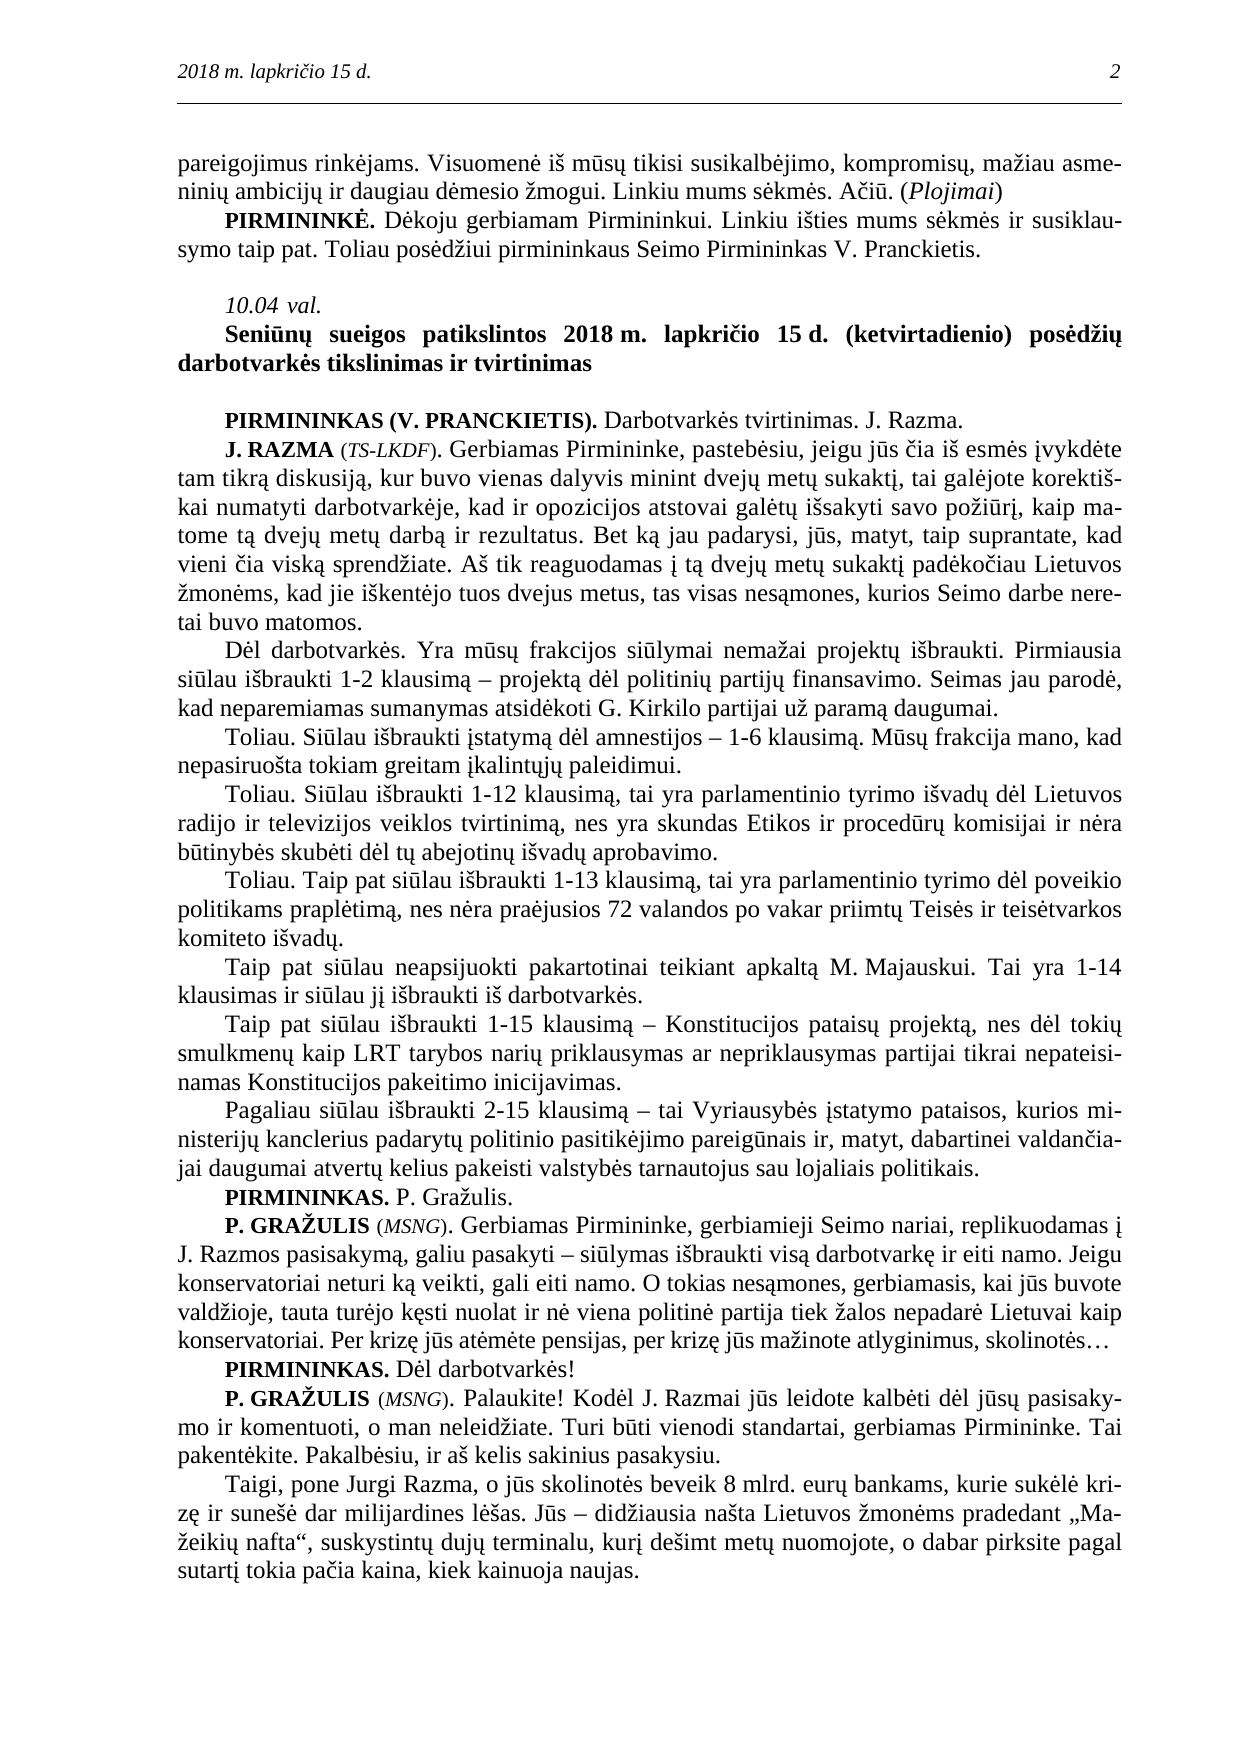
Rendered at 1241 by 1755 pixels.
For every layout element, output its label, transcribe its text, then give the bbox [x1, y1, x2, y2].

text 10.04 val. [224, 291, 1122, 319]
text PIRMININKĖ. Dė­ko­ju ger­bia­mam Pir­mi­nin­kui. Lin­kiu iš­ties mums sėk­mės ir su­si­klau­sy­mo taip pat. To­liau po­sė­džiui pir­mi­nin­kaus Sei­mo Pir­mi­nin­kas V. Pranc­kie­tis. [177, 205, 1122, 263]
text To­liau. Taip pat siū­lau iš­brauk­ti 1-13 klau­si­mą, tai yra par­la­men­ti­nio ty­ri­mo dėl po­vei­kio po­li­ti­kams pra­plė­ti­mą, nes nė­ra pra­ėju­sios 72 va­lan­dos po va­kar pri­im­tų Tei­sės ir tei­sėt­var­kos ko­mi­te­to iš­va­dų. [177, 865, 1122, 952]
text To­liau. Siū­lau iš­brauk­ti 1-12 klau­si­mą, tai yra par­la­men­ti­nio ty­ri­mo iš­va­dų dėl Lie­tu­vos ra­di­jo ir te­le­vi­zi­jos veik­los tvir­ti­ni­mą, nes yra skun­das Eti­kos ir pro­ce­dū­rų ko­mi­si­jai ir nė­ra bū­ti­ny­bės sku­bė­ti dėl tų abe­jo­ti­nų iš­va­dų ap­ro­ba­vi­mo. [177, 779, 1122, 865]
text PIRMININKAS (V. PRANCKIETIS). Dar­bo­tvarkės tvir­ti­ni­mas. J. Raz­ma. [177, 405, 1122, 434]
text Taip pat siū­lau ne­ap­si­juok­ti pa­kar­to­ti­nai tei­kiant ap­kal­tą M. Ma­jaus­kui. Tai yra 1-14 klau­si­mas ir siū­lau jį iš­brauk­ti iš dar­bo­tvarkės. [177, 952, 1122, 1009]
text Dėl dar­bo­tvarkės. Yra mū­sų frak­ci­jos siū­ly­mai ne­ma­žai pro­jek­tų iš­brauk­ti. Pir­miau­sia siū­lau iš­brauk­ti 1-2 klau­si­mą – pro­jek­tą dėl po­li­ti­nių par­ti­jų fi­nan­sa­vi­mo. Sei­mas jau pa­ro­dė, kad ne­pa­re­mia­mas su­ma­ny­mas at­si­dė­ko­ti G. Kir­ki­lo par­ti­jai už pa­ra­mą dau­gu­mai. [177, 635, 1122, 722]
text Taip pat siū­lau iš­brauk­ti 1-15 klau­si­mą – Kon­sti­tu­ci­jos pa­tai­sų pro­jek­tą, nes dėl to­kių smul­kme­nų kaip LRT ta­ry­bos na­rių pri­klau­sy­mas ar ne­pri­klau­sy­mas par­ti­jai tik­rai ne­pa­tei­si­na­mas Kon­sti­tu­ci­jos pa­kei­ti­mo ini­ci­ja­vi­mas. [177, 1009, 1122, 1095]
text Se­niū­nų su­ei­gos pa­tiks­lin­tos 2018 m. lap­kri­čio 15 d. (ket­vir­ta­die­nio) po­sė­džių darbo­tvarkės tiks­li­ni­mas ir tvir­ti­ni­mas [177, 319, 1122, 377]
text To­liau. Siū­lau iš­brauk­ti įsta­ty­mą dėl am­nes­ti­jos – 1-6 klau­si­mą. Mū­sų frak­ci­ja ma­no, kad ne­pa­si­ruoš­ta to­kiam grei­tam įka­lin­tų­jų pa­lei­di­mui. [177, 722, 1122, 779]
text P. GRAŽULIS (MSNG). Ger­bia­mas Pir­mi­nin­ke, ger­bia­mie­ji Sei­mo na­riai, re­pli­kuo­da­mas į J. Raz­mos pa­si­sa­ky­mą, ga­liu pa­sa­ky­ti – siū­ly­mas iš­brauk­ti vi­są dar­bo­tvarkę ir ei­ti na­mo. Jei­gu kon­ser­va­to­riai ne­tu­ri ką veik­ti, ga­li ei­ti na­mo. O to­kias ne­są­mo­nes, ger­bia­ma­sis, kai jūs bu­vo­te val­džio­je, tau­ta tu­rė­jo kęs­ti nuo­lat ir nė vie­na po­li­ti­nė par­ti­ja tiek ža­los ne­pa­da­rė Lie­tu­vai kaip kon­ser­va­to­riai. Per kri­zę jūs at­ėmė­te pen­si­jas, per kri­zę jūs ma­ži­no­te at­ly­gi­ni­mus, sko­li­no­tės… [177, 1210, 1122, 1354]
text PIRMININKAS. P. Gra­žu­lis. [177, 1182, 1122, 1210]
text pa­rei­go­ji­mus rin­kė­jams. Vi­suo­me­nė iš mū­sų ti­ki­si su­si­kal­bė­ji­mo, kom­pro­mi­sų, ma­žiau as­me­ni­nių am­bi­ci­jų ir dau­giau dė­me­sio žmo­gui. Lin­kiu mums sėk­mės. Ačiū. (Plo­ji­mai) [177, 148, 1122, 205]
text PIRMININKAS. Dėl dar­bo­tvarkės! [177, 1354, 1122, 1383]
text J. RAZMA (TS-LKDF). Ger­bia­mas Pir­mi­nin­ke, pa­ste­bė­siu, jei­gu jūs čia iš es­mės įvyk­dė­te tam tik­rą dis­ku­si­ją, kur bu­vo vie­nas da­ly­vis mi­nint dve­jų me­tų su­kak­tį, tai ga­lė­jo­te ko­rek­tiš­kai nu­ma­ty­ti dar­bo­tvarkėje, kad ir opo­zi­ci­jos at­sto­vai ga­lė­tų iš­sa­ky­ti sa­vo po­žiū­rį, kaip ma­to­me tą dve­jų me­tų dar­bą ir re­zul­ta­tus. Bet ką jau pa­da­ry­si, jūs, ma­tyt, taip su­pran­ta­te, kad vie­ni čia vis­ką spren­džia­te. Aš tik re­a­guo­da­mas į tą dve­jų me­tų su­kak­tį pa­dė­ko­čiau Lie­tu­vos žmo­nėms, kad jie iš­ken­tė­jo tuos dve­jus me­tus, tas vi­sas ne­są­mo­nes, ku­rios Sei­mo dar­be ne­re­tai bu­vo ma­to­mos. [177, 434, 1122, 635]
text Pa­ga­liau siū­lau iš­brauk­ti 2-15 klau­si­mą – tai Vy­riau­sy­bės įsta­ty­mo pa­tai­sos, ku­rios mi­nis­te­ri­jų kanc­le­rius pa­da­ry­tų po­li­ti­nio pa­si­ti­kė­ji­mo pa­rei­gū­nais ir, ma­tyt, da­bar­ti­nei val­dan­čia­jai dau­gu­mai at­ver­tų ke­lius pa­keis­ti vals­ty­bės tar­nau­to­jus sau lo­ja­liais po­li­ti­kais. [177, 1095, 1122, 1182]
text P. GRAŽULIS (MSNG). Pa­lau­ki­te! Ko­dėl J. Raz­mai jūs lei­do­te kal­bė­ti dėl jū­sų pa­si­sa­ky­mo ir ko­men­tuo­ti, o man ne­lei­džia­te. Tu­ri bū­ti vie­no­di stan­dar­tai, ger­bia­mas Pir­mi­nin­ke. Tai pa­ken­tė­ki­te. Pa­kal­bė­siu, ir aš ke­lis sa­ki­nius pa­sa­ky­siu. [177, 1383, 1122, 1469]
text Tai­gi, po­ne Jur­gi Raz­ma, o jūs sko­li­no­tės be­veik 8 mlrd. eu­rų ban­kams, ku­rie su­kė­lė kri­zę ir su­ne­šė dar mi­li­jar­di­nes lė­šas. Jūs – di­džiau­sia naš­ta Lie­tu­vos žmo­nėms pra­de­dant „Ma­žei­kių naf­ta“, su­skys­tin­tų du­jų ter­mi­na­lu, ku­rį de­šimt me­tų nuo­mo­jo­te, o da­bar pirk­si­te pa­gal su­tar­tį to­kia pa­čia kai­na, kiek kai­nuo­ja nau­jas. [177, 1469, 1122, 1584]
